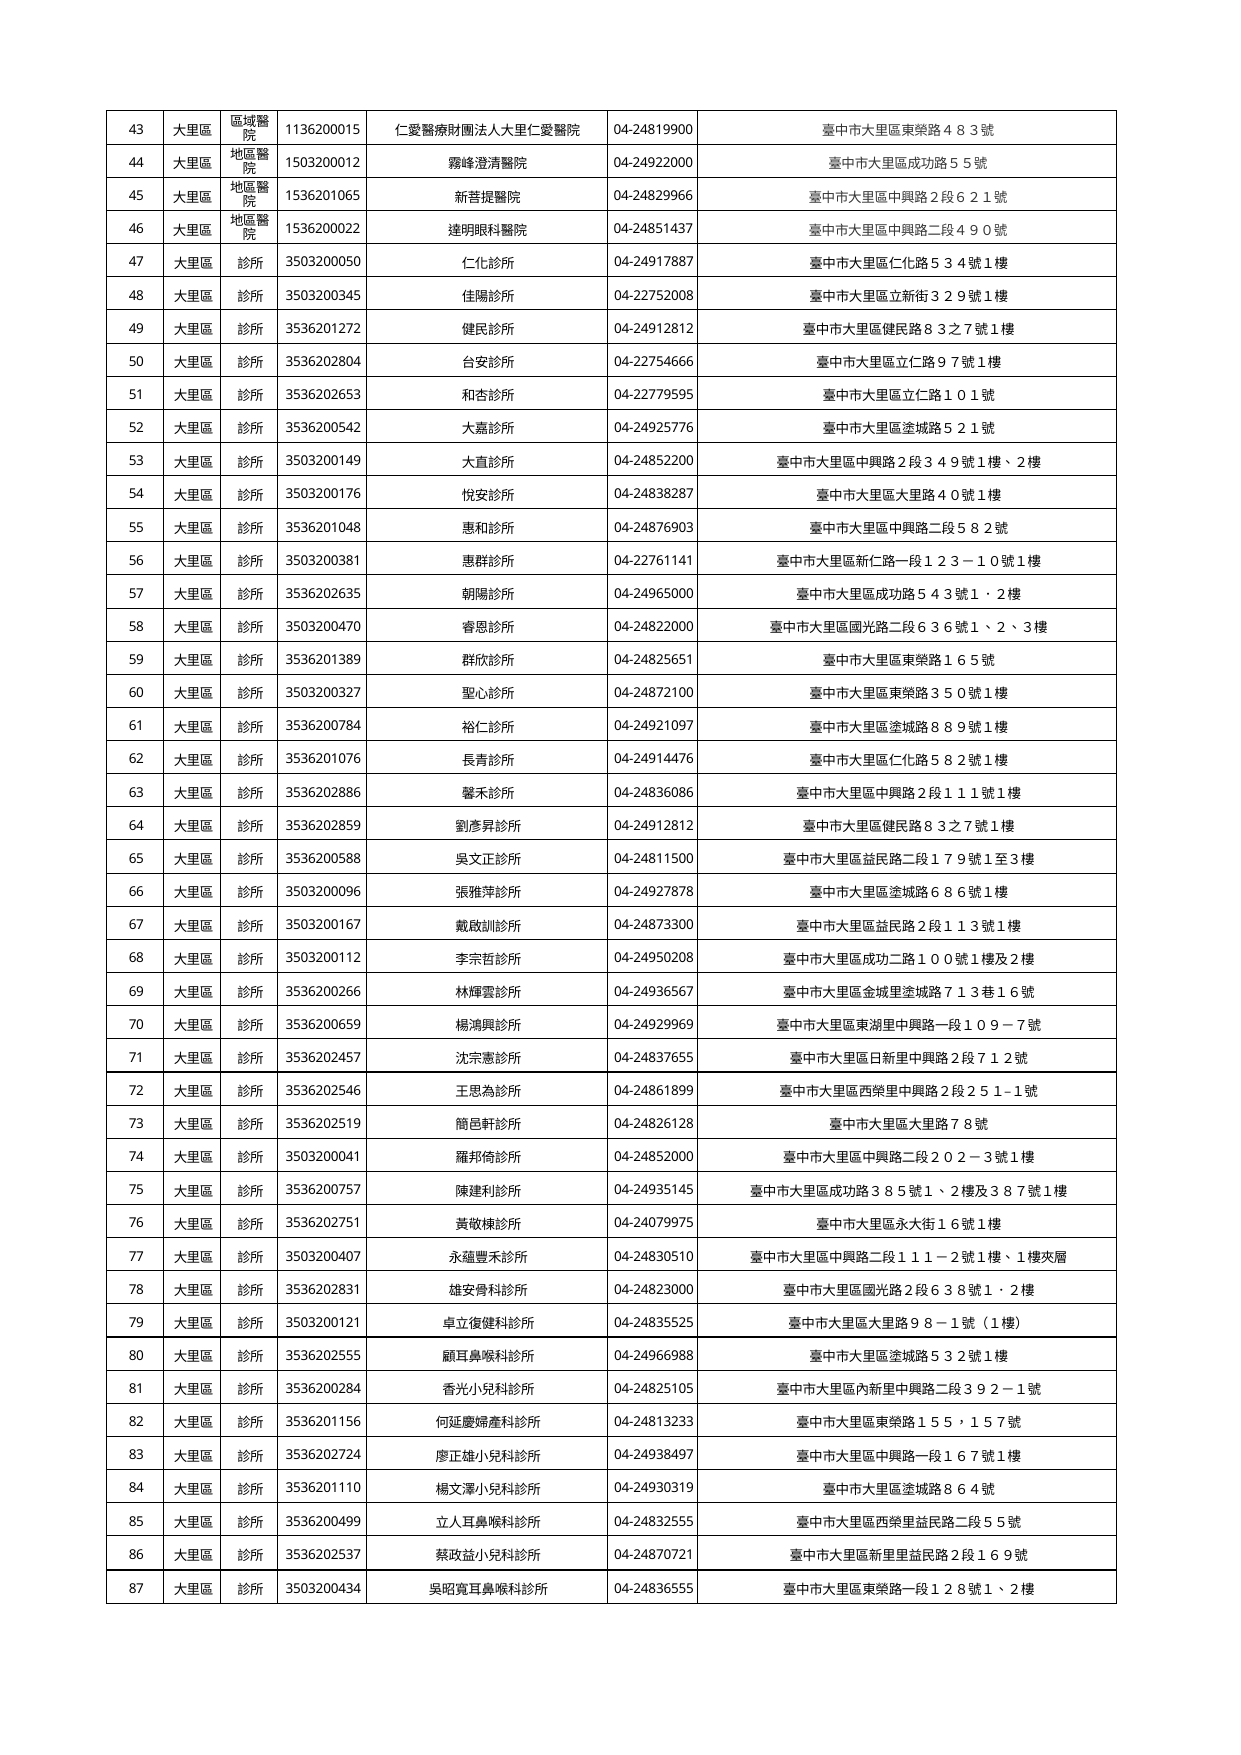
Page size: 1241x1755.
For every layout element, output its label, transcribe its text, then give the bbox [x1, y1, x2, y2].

table_cell 04-22754666 [608, 344, 697, 376]
table_cell 04-24825105 [608, 1371, 697, 1403]
table_cell 診所 [221, 244, 277, 276]
table_cell 永蘊豐禾診所 [367, 1238, 607, 1270]
table_cell 3536202724 [278, 1437, 366, 1469]
table_cell 04-24938497 [608, 1437, 697, 1469]
table_cell 臺中市大里區國光路二段６３６號１、２、３樓 [698, 609, 1116, 641]
table_cell 大里區 [164, 1404, 220, 1436]
table_cell 大里區 [164, 708, 220, 740]
table_cell 臺中市大里區中興路２段６２１號 [698, 178, 1116, 210]
table_cell 3536202804 [278, 344, 366, 376]
table_cell 聖心診所 [367, 675, 607, 707]
table_cell 大里區 [164, 211, 220, 243]
table_cell 健民診所 [367, 310, 607, 342]
table_cell 劉彥昇診所 [367, 807, 607, 839]
table_cell 悅安診所 [367, 476, 607, 508]
table_cell 04-24936567 [608, 973, 697, 1005]
table_cell 04-24921097 [608, 708, 697, 740]
table_cell 大里區 [164, 344, 220, 376]
table_cell 3536201110 [278, 1470, 366, 1502]
table_cell 3503200381 [278, 542, 366, 574]
table_cell 大里區 [164, 277, 220, 309]
table_cell 04-24811500 [608, 840, 697, 872]
table_cell 診所 [221, 1271, 277, 1303]
table_cell 48 [107, 277, 163, 309]
table_cell 3536202546 [278, 1073, 366, 1104]
table_cell 診所 [221, 1304, 277, 1336]
table_cell 睿恩診所 [367, 609, 607, 641]
table_cell 診所 [221, 476, 277, 508]
table_cell 臺中市大里區塗城路８６４號 [698, 1470, 1116, 1502]
table_cell 臺中市大里區西榮里益民路二段５５號 [698, 1503, 1116, 1535]
table_cell 46 [107, 211, 163, 243]
table_cell 診所 [221, 1371, 277, 1403]
table_cell 臺中市大里區中興路２段１１１號１樓 [698, 774, 1116, 806]
table_cell 臺中市大里區中興路二段１１１－２號１樓、１樓夾層 [698, 1238, 1116, 1270]
table_cell 香光小兒科診所 [367, 1371, 607, 1403]
table_cell 大里區 [164, 145, 220, 177]
table_cell 3536202457 [278, 1039, 366, 1071]
table_cell 診所 [221, 807, 277, 839]
table_cell 診所 [221, 1338, 277, 1369]
table_cell 臺中市大里區中興路二段２０２－３號１樓 [698, 1139, 1116, 1171]
table_cell 臺中市大里區立仁路１０１號 [698, 377, 1116, 409]
table_cell 立人耳鼻喉科診所 [367, 1503, 607, 1535]
table_header 大里區 [164, 1571, 220, 1603]
table_cell 3536201048 [278, 509, 366, 541]
table_cell 76 [107, 1205, 163, 1237]
table_cell 75 [107, 1172, 163, 1204]
table_cell 3536201076 [278, 741, 366, 773]
table_cell 診所 [221, 642, 277, 674]
table_cell 臺中市大里區新里里益民路２段１６９號 [698, 1536, 1116, 1568]
table_cell 臺中市大里區中興路二段４９０號 [698, 211, 1116, 243]
table_cell 大里區 [164, 542, 220, 574]
table_cell 臺中市大里區國光路２段６３８號１．２樓 [698, 1271, 1116, 1303]
table_cell 臺中市大里區大里路７８號 [698, 1106, 1116, 1138]
table_cell 大里區 [164, 973, 220, 1005]
table_cell 臺中市大里區益民路２段１１３號１樓 [698, 907, 1116, 939]
table_cell 54 [107, 476, 163, 508]
table_cell 診所 [221, 675, 277, 707]
table_cell 大里區 [164, 1139, 220, 1171]
table_cell 62 [107, 741, 163, 773]
table_cell 羅邦倚診所 [367, 1139, 607, 1171]
table_cell 04-24873300 [608, 907, 697, 939]
table_header 臺中市大里區東榮路一段１２８號１、２樓 [698, 1571, 1116, 1603]
table_cell 04-24966988 [608, 1338, 697, 1369]
table_cell 61 [107, 708, 163, 740]
table_cell 3503200176 [278, 476, 366, 508]
table_cell 3503200407 [278, 1238, 366, 1270]
table_cell 廖正雄小兒科診所 [367, 1437, 607, 1469]
table_cell 診所 [221, 874, 277, 906]
table_cell 47 [107, 244, 163, 276]
table_cell 3536200542 [278, 410, 366, 442]
table_cell 60 [107, 675, 163, 707]
table_cell 臺中市大里區大里路９８－１號（１樓） [698, 1304, 1116, 1336]
table_cell 地區醫 院 [221, 211, 277, 243]
table_cell 臺中市大里區成功路５４３號１．２樓 [698, 575, 1116, 607]
table_cell 3536202519 [278, 1106, 366, 1138]
table_cell 04-24813233 [608, 1404, 697, 1436]
table_cell 臺中市大里區東湖里中興路一段１０９－７號 [698, 1006, 1116, 1038]
table_cell 診所 [221, 1503, 277, 1535]
table_cell 朝陽診所 [367, 575, 607, 607]
table_cell 大里區 [164, 1238, 220, 1270]
table_cell 53 [107, 443, 163, 475]
table_cell 診所 [221, 708, 277, 740]
table_cell 3503200096 [278, 874, 366, 906]
table_cell 和杏診所 [367, 377, 607, 409]
table_cell 3536202635 [278, 575, 366, 607]
table_cell 雄安骨科診所 [367, 1271, 607, 1303]
table_cell 80 [107, 1338, 163, 1369]
table_cell 04-24837655 [608, 1039, 697, 1071]
table_cell 73 [107, 1106, 163, 1138]
table_cell 大里區 [164, 410, 220, 442]
table_cell 3536202537 [278, 1536, 366, 1568]
table_cell 臺中市大里區塗城路５３２號１樓 [698, 1338, 1116, 1369]
table_cell 3536200284 [278, 1371, 366, 1403]
table_cell 大里區 [164, 1338, 220, 1369]
table_cell 04-24825651 [608, 642, 697, 674]
table_cell 大嘉診所 [367, 410, 607, 442]
table_cell 霧峰澄清醫院 [367, 145, 607, 177]
table_cell 地區醫 院 [221, 145, 277, 177]
table_cell 1536200022 [278, 211, 366, 243]
table_cell 1536201065 [278, 178, 366, 210]
table_cell 大里區 [164, 1503, 220, 1535]
table_cell 何延慶婦產科診所 [367, 1404, 607, 1436]
table_cell 72 [107, 1073, 163, 1104]
table_cell 診所 [221, 1205, 277, 1237]
table_cell 臺中市大里區塗城路８８９號１樓 [698, 708, 1116, 740]
table_cell 地區醫 院 [221, 178, 277, 210]
table_cell 大里區 [164, 907, 220, 939]
table_cell 04-24079975 [608, 1205, 697, 1237]
table_cell 大里區 [164, 310, 220, 342]
table_cell 診所 [221, 575, 277, 607]
table_cell 70 [107, 1006, 163, 1038]
table_cell 張雅萍診所 [367, 874, 607, 906]
table_cell 04-22752008 [608, 277, 697, 309]
table_cell 蔡政益小兒科診所 [367, 1536, 607, 1568]
table_cell 診所 [221, 1073, 277, 1104]
table_cell 佳陽診所 [367, 277, 607, 309]
table_cell 新菩提醫院 [367, 178, 607, 210]
table_cell 臺中市大里區金城里塗城路７１３巷１６號 [698, 973, 1116, 1005]
table_cell 診所 [221, 277, 277, 309]
table_cell 診所 [221, 1106, 277, 1138]
table_cell 65 [107, 840, 163, 872]
table_cell 83 [107, 1437, 163, 1469]
table_cell 04-24861899 [608, 1073, 697, 1104]
table_cell 診所 [221, 310, 277, 342]
table_cell 3536200757 [278, 1172, 366, 1204]
table_cell 臺中市大里區成功路５５號 [698, 145, 1116, 177]
table_header 仁愛醫療財團法人大里仁愛醫院 [367, 111, 607, 143]
table_cell 臺中市大里區東榮路１５５，１５７號 [698, 1404, 1116, 1436]
table_cell 大里區 [164, 377, 220, 409]
table_cell 04-22779595 [608, 377, 697, 409]
table_cell 64 [107, 807, 163, 839]
table_cell 3503200345 [278, 277, 366, 309]
table_cell 臺中市大里區健民路８３之７號１樓 [698, 310, 1116, 342]
table_cell 大里區 [164, 1536, 220, 1568]
table_cell 04-24930319 [608, 1470, 697, 1502]
table_cell 臺中市大里區大里路４０號１樓 [698, 476, 1116, 508]
table_cell 04-24826128 [608, 1106, 697, 1138]
table_cell 04-24912812 [608, 807, 697, 839]
table_cell 臺中市大里區立新街３２９號１樓 [698, 277, 1116, 309]
table_cell 85 [107, 1503, 163, 1535]
table_cell 52 [107, 410, 163, 442]
table_cell 診所 [221, 410, 277, 442]
table_cell 57 [107, 575, 163, 607]
table_cell 大里區 [164, 1470, 220, 1502]
table_cell 大里區 [164, 575, 220, 607]
table_cell 86 [107, 1536, 163, 1568]
table_header 1136200015 [278, 111, 366, 143]
table_cell 林輝雲診所 [367, 973, 607, 1005]
table_cell 04-24914476 [608, 741, 697, 773]
table_cell 04-24925776 [608, 410, 697, 442]
table_cell 04-24872100 [608, 675, 697, 707]
table_cell 臺中市大里區東榮路３５０號１樓 [698, 675, 1116, 707]
table_cell 臺中市大里區成功二路１００號１樓及２樓 [698, 940, 1116, 972]
table_cell 裕仁診所 [367, 708, 607, 740]
table_cell 3503200167 [278, 907, 366, 939]
table_cell 3503200041 [278, 1139, 366, 1171]
table_cell 3536201389 [278, 642, 366, 674]
table_cell 3503200470 [278, 609, 366, 641]
table_cell 大里區 [164, 443, 220, 475]
table_cell 大直診所 [367, 443, 607, 475]
table_cell 3536202653 [278, 377, 366, 409]
table_cell 大里區 [164, 807, 220, 839]
table_cell 臺中市大里區立仁路９７號１樓 [698, 344, 1116, 376]
table_header 3503200434 [278, 1571, 366, 1603]
table_header 區域醫 院 [221, 111, 277, 143]
table_cell 78 [107, 1271, 163, 1303]
table_cell 71 [107, 1039, 163, 1071]
table_cell 診所 [221, 840, 277, 872]
table_cell 診所 [221, 1470, 277, 1502]
table_header 診所 [221, 1571, 277, 1603]
table_cell 沈宗憲診所 [367, 1039, 607, 1071]
table_cell 04-24917887 [608, 244, 697, 276]
table_cell 診所 [221, 609, 277, 641]
table_cell 84 [107, 1470, 163, 1502]
table_cell 3536200499 [278, 1503, 366, 1535]
table_cell 大里區 [164, 1073, 220, 1104]
table_cell 大里區 [164, 774, 220, 806]
table_cell 診所 [221, 1139, 277, 1171]
table_cell 台安診所 [367, 344, 607, 376]
table_cell 大里區 [164, 1205, 220, 1237]
table_cell 陳建利診所 [367, 1172, 607, 1204]
table_cell 大里區 [164, 1172, 220, 1204]
table_cell 診所 [221, 907, 277, 939]
table_cell 68 [107, 940, 163, 972]
table_cell 診所 [221, 973, 277, 1005]
table_cell 3536200588 [278, 840, 366, 872]
table_cell 簡邑軒診所 [367, 1106, 607, 1138]
table_cell 大里區 [164, 874, 220, 906]
table_cell 臺中市大里區塗城路５２１號 [698, 410, 1116, 442]
table_cell 04-24876903 [608, 509, 697, 541]
table_cell 04-24822000 [608, 609, 697, 641]
table_cell 3503200149 [278, 443, 366, 475]
table_cell 51 [107, 377, 163, 409]
table_cell 臺中市大里區永大街１６號１樓 [698, 1205, 1116, 1237]
table_cell 45 [107, 178, 163, 210]
table_cell 59 [107, 642, 163, 674]
table_cell 診所 [221, 1437, 277, 1469]
table_cell 臺中市大里區內新里中興路二段３９２－１號 [698, 1371, 1116, 1403]
table_cell 04-24851437 [608, 211, 697, 243]
table_cell 3536200784 [278, 708, 366, 740]
table_cell 診所 [221, 377, 277, 409]
table_header 臺中市大里區東榮路４８３號 [698, 111, 1116, 143]
table_cell 3536200659 [278, 1006, 366, 1038]
table_cell 04-24922000 [608, 145, 697, 177]
table_cell 04-24965000 [608, 575, 697, 607]
table_cell 診所 [221, 1536, 277, 1568]
table_header 04-24836555 [608, 1571, 697, 1603]
table_cell 惠群診所 [367, 542, 607, 574]
table_cell 戴啟訓診所 [367, 907, 607, 939]
table_cell 67 [107, 907, 163, 939]
table_cell 診所 [221, 774, 277, 806]
table_cell 3536201272 [278, 310, 366, 342]
table_cell 大里區 [164, 1371, 220, 1403]
table_cell 仁化診所 [367, 244, 607, 276]
table_header 87 [107, 1571, 163, 1603]
table_cell 達明眼科醫院 [367, 211, 607, 243]
table_cell 55 [107, 509, 163, 541]
table_cell 1503200012 [278, 145, 366, 177]
table_cell 馨禾診所 [367, 774, 607, 806]
table_cell 大里區 [164, 178, 220, 210]
table_cell 大里區 [164, 1106, 220, 1138]
table_cell 大里區 [164, 1006, 220, 1038]
table_cell 3536200266 [278, 973, 366, 1005]
table_cell 楊鴻興診所 [367, 1006, 607, 1038]
table_header 吳昭寬耳鼻喉科診所 [367, 1571, 607, 1603]
table_header 04-24819900 [608, 111, 697, 143]
table_cell 04-24929969 [608, 1006, 697, 1038]
table_cell 04-24832555 [608, 1503, 697, 1535]
table_cell 李宗哲診所 [367, 940, 607, 972]
table_cell 大里區 [164, 509, 220, 541]
table_cell 臺中市大里區西榮里中興路２段２５１–１號 [698, 1073, 1116, 1104]
table_cell 臺中市大里區中興路二段５８２號 [698, 509, 1116, 541]
table_cell 大里區 [164, 1437, 220, 1469]
table_cell 診所 [221, 940, 277, 972]
table_cell 診所 [221, 344, 277, 376]
table_cell 長青診所 [367, 741, 607, 773]
table_cell 大里區 [164, 1271, 220, 1303]
table_cell 臺中市大里區成功路３８５號１、２樓及３８７號１樓 [698, 1172, 1116, 1204]
table_cell 44 [107, 145, 163, 177]
table_cell 66 [107, 874, 163, 906]
table_cell 56 [107, 542, 163, 574]
table_cell 49 [107, 310, 163, 342]
table_cell 臺中市大里區中興路２段３４９號１樓、２樓 [698, 443, 1116, 475]
table_cell 77 [107, 1238, 163, 1270]
table_cell 3536201156 [278, 1404, 366, 1436]
table_cell 04-24852000 [608, 1139, 697, 1171]
table_cell 63 [107, 774, 163, 806]
table_cell 大里區 [164, 940, 220, 972]
table_cell 50 [107, 344, 163, 376]
table_header 大里區 [164, 111, 220, 143]
table_cell 吳文正診所 [367, 840, 607, 872]
table_cell 3503200112 [278, 940, 366, 972]
table_cell 04-22761141 [608, 542, 697, 574]
table_cell 臺中市大里區中興路一段１６７號１樓 [698, 1437, 1116, 1469]
table_cell 大里區 [164, 1039, 220, 1071]
table_cell 臺中市大里區日新里中興路２段７１２號 [698, 1039, 1116, 1071]
table_cell 82 [107, 1404, 163, 1436]
table_cell 04-24829966 [608, 178, 697, 210]
table_cell 04-24836086 [608, 774, 697, 806]
table_header 43 [107, 111, 163, 143]
table_cell 大里區 [164, 609, 220, 641]
table_cell 王思為診所 [367, 1073, 607, 1104]
table_cell 卓立復健科診所 [367, 1304, 607, 1336]
table_cell 04-24927878 [608, 874, 697, 906]
table_cell 大里區 [164, 741, 220, 773]
table_cell 臺中市大里區塗城路６８６號１樓 [698, 874, 1116, 906]
table_cell 3536202751 [278, 1205, 366, 1237]
table_cell 04-24935145 [608, 1172, 697, 1204]
table_cell 04-24870721 [608, 1536, 697, 1568]
table_cell 3536202886 [278, 774, 366, 806]
table_cell 04-24838287 [608, 476, 697, 508]
table_cell 臺中市大里區新仁路一段１２３－１０號１樓 [698, 542, 1116, 574]
table_cell 3503200121 [278, 1304, 366, 1336]
table_cell 69 [107, 973, 163, 1005]
table_cell 3536202859 [278, 807, 366, 839]
table_cell 3503200050 [278, 244, 366, 276]
table_cell 臺中市大里區仁化路５３４號１樓 [698, 244, 1116, 276]
table_cell 79 [107, 1304, 163, 1336]
table_cell 臺中市大里區益民路二段１７９號１至３樓 [698, 840, 1116, 872]
table_cell 顧耳鼻喉科診所 [367, 1338, 607, 1369]
table_cell 診所 [221, 542, 277, 574]
table_cell 黃敬棟診所 [367, 1205, 607, 1237]
table_cell 3536202555 [278, 1338, 366, 1369]
table_cell 診所 [221, 1172, 277, 1204]
table_cell 大里區 [164, 642, 220, 674]
table_cell 群欣診所 [367, 642, 607, 674]
table_cell 診所 [221, 1006, 277, 1038]
table_cell 臺中市大里區東榮路１６５號 [698, 642, 1116, 674]
table_cell 楊文澤小兒科診所 [367, 1470, 607, 1502]
table_cell 04-24823000 [608, 1271, 697, 1303]
table_cell 診所 [221, 1238, 277, 1270]
table_cell 04-24830510 [608, 1238, 697, 1270]
table_cell 臺中市大里區仁化路５８２號１樓 [698, 741, 1116, 773]
table_cell 04-24852200 [608, 443, 697, 475]
table_cell 大里區 [164, 244, 220, 276]
table_cell 診所 [221, 509, 277, 541]
table_cell 診所 [221, 1404, 277, 1436]
table_cell 04-24950208 [608, 940, 697, 972]
table_cell 診所 [221, 741, 277, 773]
table_cell 04-24912812 [608, 310, 697, 342]
table_cell 大里區 [164, 1304, 220, 1336]
table_cell 診所 [221, 1039, 277, 1071]
table_cell 惠和診所 [367, 509, 607, 541]
table_cell 74 [107, 1139, 163, 1171]
table_cell 大里區 [164, 675, 220, 707]
table_cell 3536202831 [278, 1271, 366, 1303]
table_cell 臺中市大里區健民路８３之７號１樓 [698, 807, 1116, 839]
table_cell 58 [107, 609, 163, 641]
table_cell 診所 [221, 443, 277, 475]
table_cell 04-24835525 [608, 1304, 697, 1336]
table_cell 大里區 [164, 840, 220, 872]
table_cell 3503200327 [278, 675, 366, 707]
table_cell 大里區 [164, 476, 220, 508]
table_cell 81 [107, 1371, 163, 1403]
